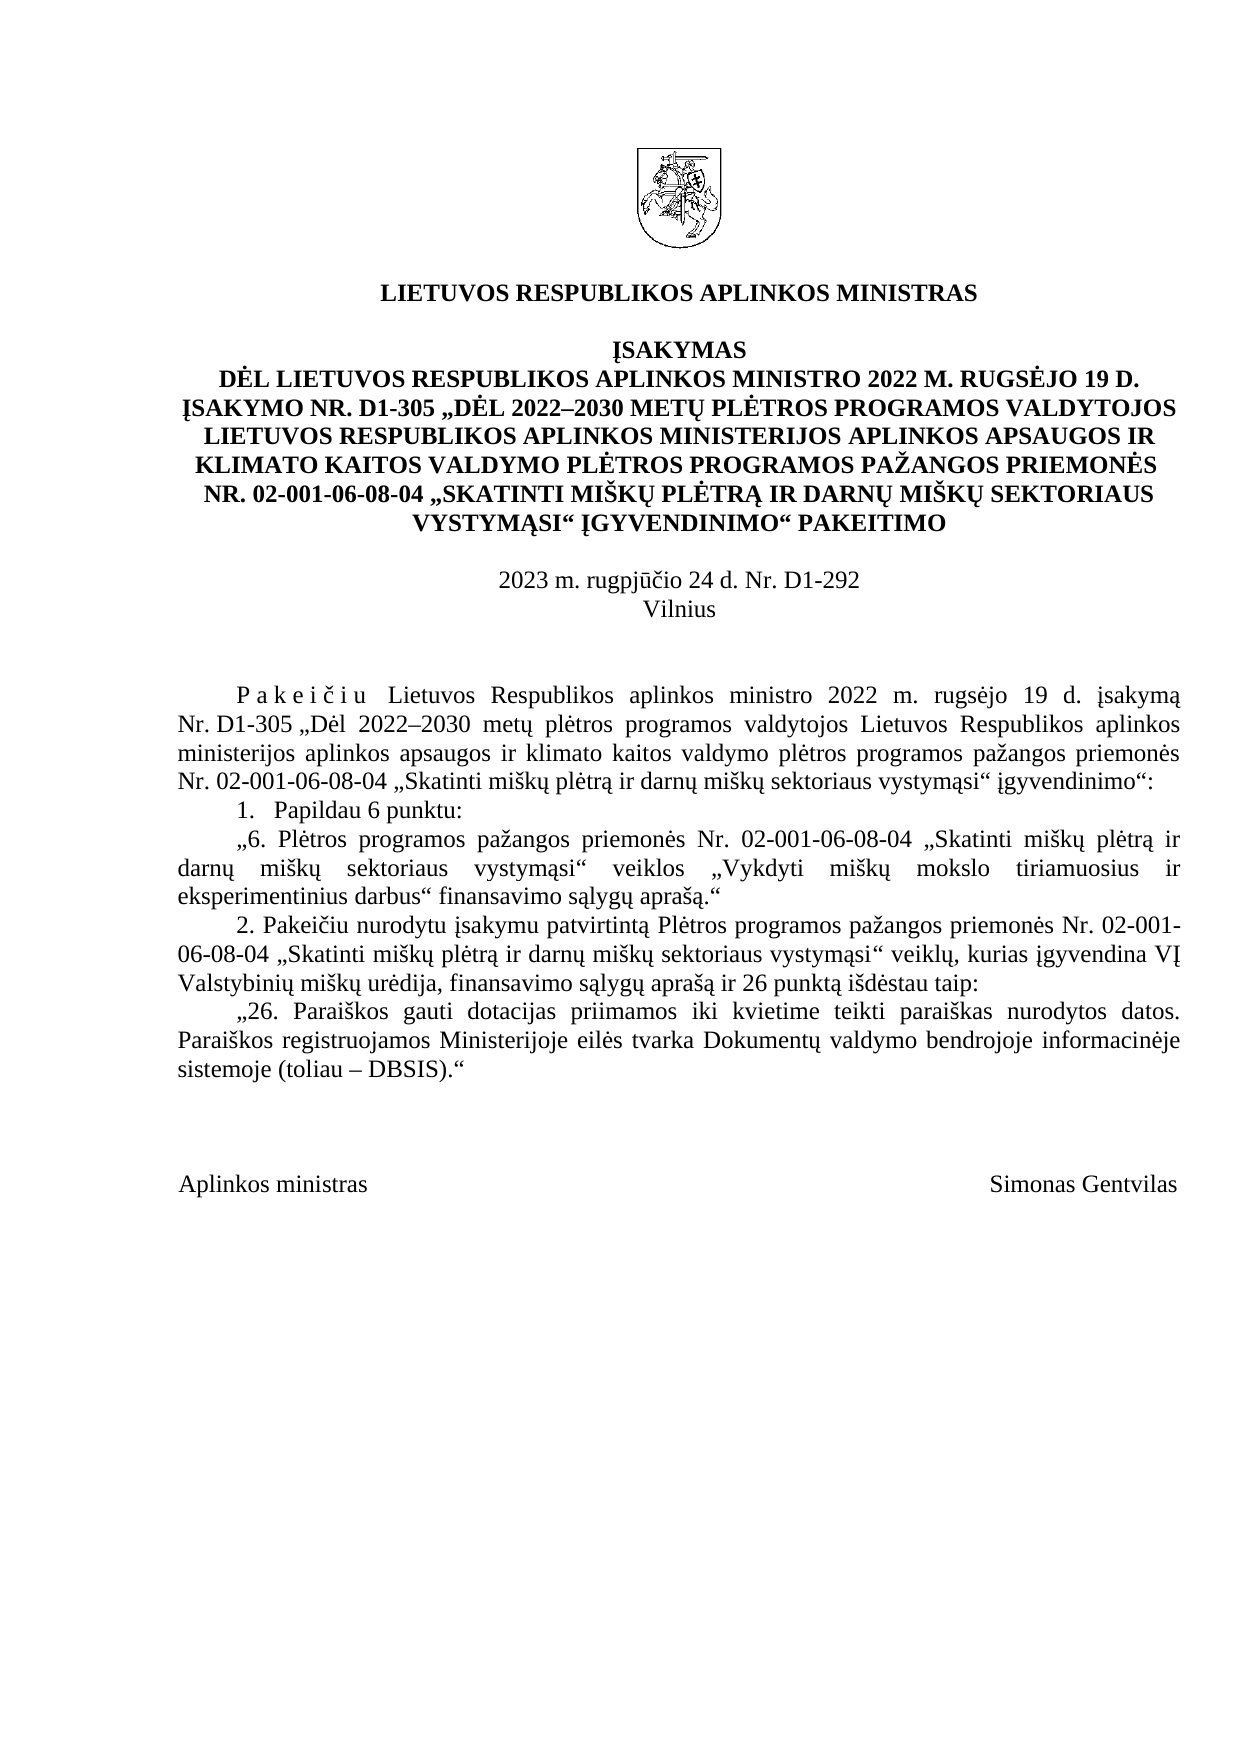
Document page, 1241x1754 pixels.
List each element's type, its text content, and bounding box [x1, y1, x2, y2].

text 1. Papildau 6 punktu: [236, 795, 1181, 824]
text „6. Plėtros programos pažangos priemonės Nr. 02-001-06-08-04 „Skatinti miškų plėtrą ir darnų miškų sektoriaus vystymąsi“ veiklos „Vykdyti miškų mokslo tiriamuosius ir eksperimentinius darbus“ finansavimo sąlygų aprašą.“ [177, 824, 1181, 910]
text „26. Paraiškos gauti dotacijas priimamos iki kvietime teikti paraiškas nurodytos datos. Paraiškos registruojamos Ministerijoje eilės tvarka Dokumentų valdymo bendrojoje informacinėje sistemoje (toliau – DBSIS).“ [177, 996, 1181, 1083]
text Aplinkos ministras Simonas Gentvilas [178, 1169, 1178, 1198]
text 2023 m. rugpjūčio 24 d. Nr. D1-292 [177, 565, 1181, 594]
text NR. 02-001-06-08-04 „SKATINTI MIŠKŲ PLĖTRĄ IR DARNŲ MIŠKŲ SEKTORIAUS VYSTYMĄSI“ ĮGYVENDINIMO“ PAKEITIMO [177, 479, 1181, 536]
text Vilnius [177, 594, 1181, 623]
text ĮSAKYMAS [177, 335, 1181, 364]
text Pakeičiu Lietuvos Respublikos aplinkos ministro 2022 m. rugsėjo 19 d. įsakymą Nr. D1‑305 „Dėl 2022–2030 metų plėtros programos valdytojos Lietuvos Respublikos aplinkos ministerijos aplinkos apsaugos ir klimato kaitos valdymo plėtros programos pažangos priemonės Nr. 02-001-06-08-04 „Skatinti miškų plėtrą ir darnų miškų sektoriaus vystymąsi“ įgyvendinimo“: [177, 680, 1181, 795]
text LIETUVOS RESPUBLIKOS APLINKOS MINISTRAS [177, 278, 1181, 306]
text 2. Pakeičiu nurodytu įsakymu patvirtintą Plėtros programos pažangos priemonės Nr. 02-001-06-08-04 „Skatinti miškų plėtrą ir darnų miškų sektoriaus vystymąsi“ veiklų, kurias įgyvendina VĮ Valstybinių miškų urėdija, finansavimo sąlygų aprašą ir 26 punktą išdėstau taip: [177, 910, 1181, 996]
text DĖL LIETUVOS RESPUBLIKOS APLINKOS MINISTRO 2022 M. RUGSĖJO 19 D. ĮSAKYMO NR. D1-305 „DĖL 2022–2030 METŲ PLĖTROS PROGRAMOS VALDYTOJOS LIETUVOS RESPUBLIKOS APLINKOS MINISTERIJOS APLINKOS APSAUGOS IR KLIMATO KAITOS VALDYMO PLĖTROS PROGRAMOS PAŽANGOS PRIEMONĖS [177, 364, 1181, 479]
